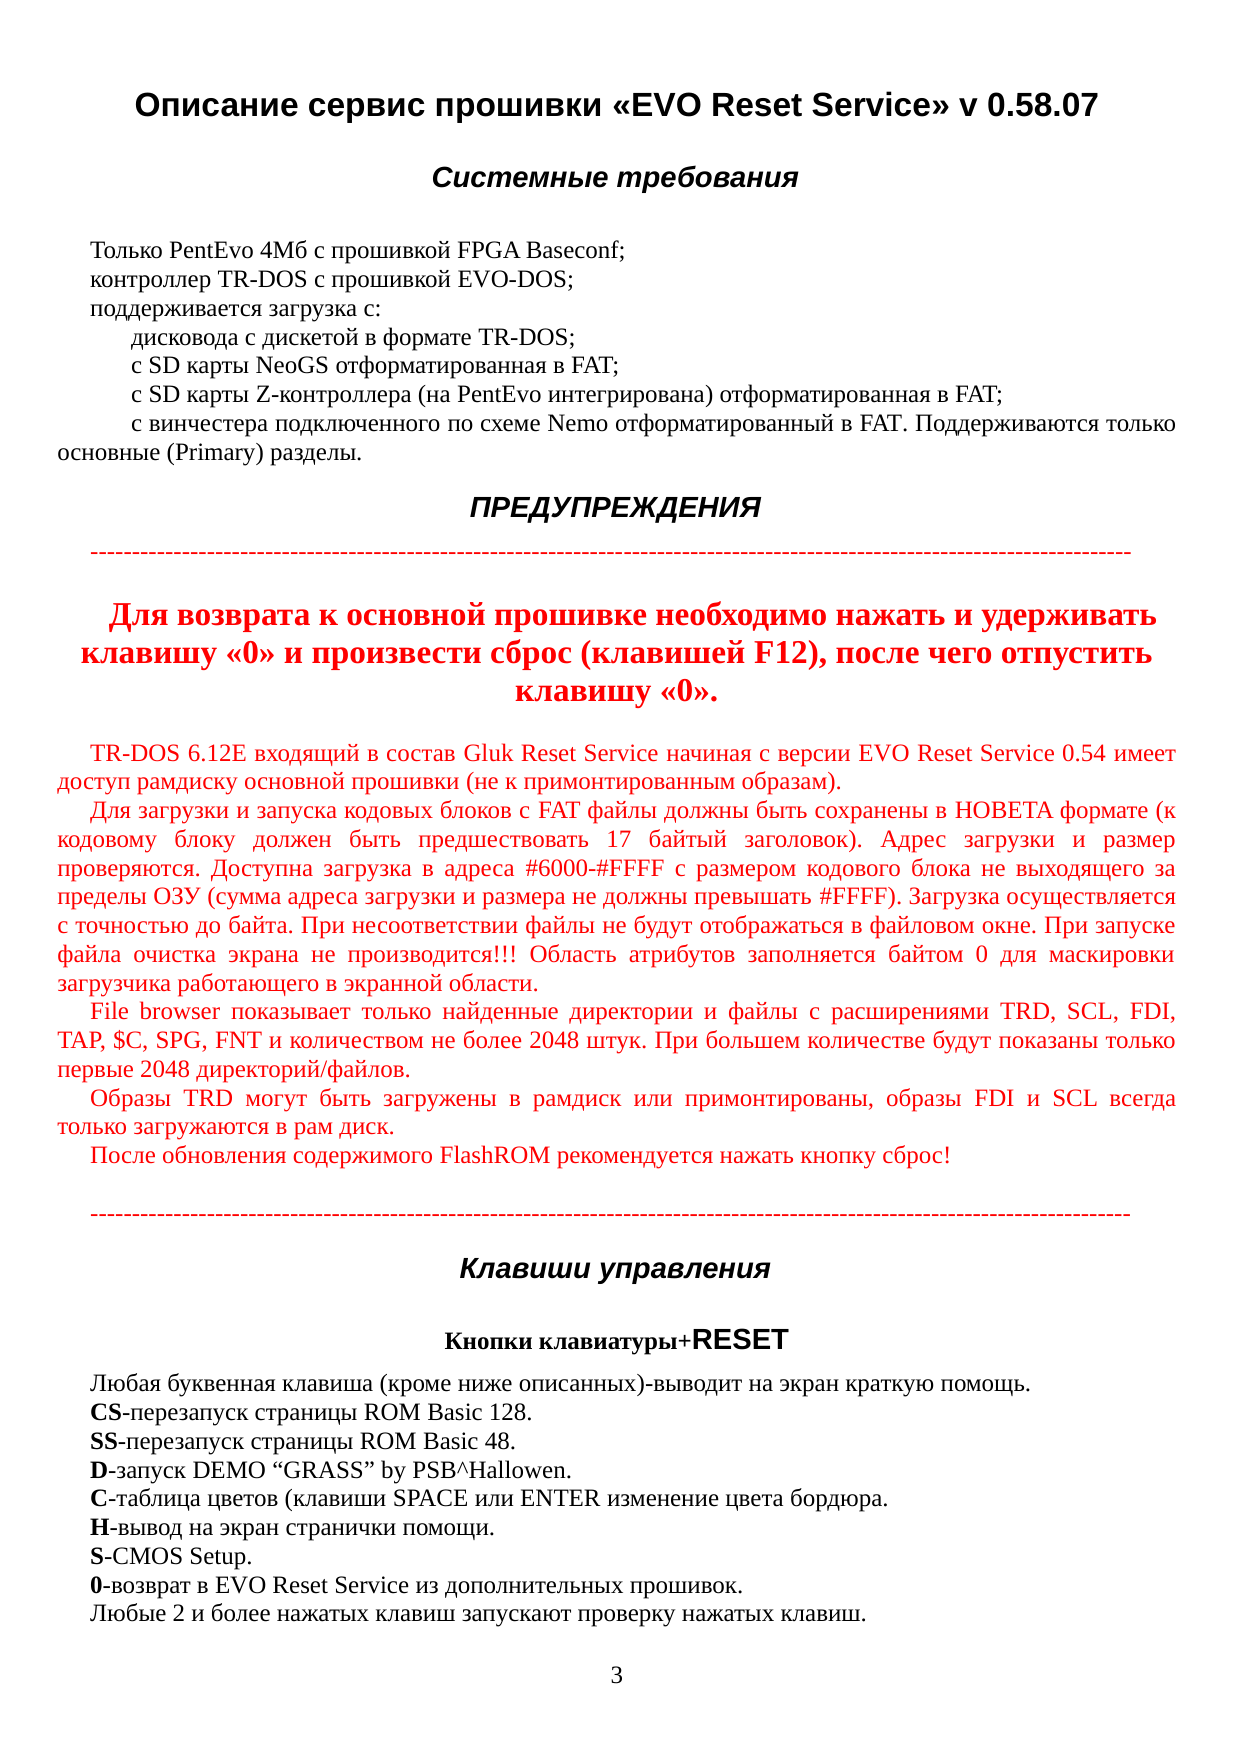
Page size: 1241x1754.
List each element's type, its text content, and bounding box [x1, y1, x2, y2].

text Образы TRD могут быть загружены в рамдиск или примонтированы, образы FDI и SCL всегда только загружаются в рам диск. [57, 1083, 1176, 1140]
subtitle Системные требования [57, 161, 1176, 194]
text Для возврата к основной прошивке необходимо нажать и удерживать клавишу «0» и произвести сброс (клавишей F12), после чего отпустить клавишу «0». [57, 594, 1176, 709]
text с SD карты Z-контроллера (на PentEvo интегрирована) отформатированная в FAT; [57, 379, 1176, 408]
text CS-перезапуск страницы ROM Basic 128. [57, 1397, 1176, 1426]
text SS-перезапуск страницы ROM Basic 48. [57, 1426, 1176, 1455]
text Любая буквенная клавиша (кроме ниже описанных)-выводит на экран краткую помощь. [57, 1368, 1176, 1397]
text поддерживается загрузка с: [57, 293, 1176, 322]
text D-запуск DEMO “GRASS” by PSB^Hallowen. [57, 1455, 1176, 1483]
subtitle Кнопки клавиатуры+RESET [57, 1322, 1176, 1356]
text S-CMOS Setup. [57, 1541, 1176, 1570]
text Только PentEvo 4Мб с прошивкой FPGA Baseconf; [57, 235, 1176, 264]
text H-вывод на экран странички помощи. [57, 1512, 1176, 1541]
text Любые 2 и более нажатых клавиш запускают проверку нажатых клавиш. [57, 1598, 1176, 1627]
subtitle Клавиши управления [57, 1251, 1176, 1285]
subtitle Описание сервис прошивки «EVO Reset Service» v 0.58.07 [57, 84, 1176, 123]
text дисковода с дискетой в формате TR-DOS; [57, 322, 1176, 350]
text File browser показывает только найденные директории и файлы c расширениями TRD, SCL, FDI, TAP, $C, SPG, FNT и количеством не более 2048 штук. При большем количестве будут показаны только первые 2048 директорий/файлов. [57, 996, 1176, 1083]
text TR-DOS 6.12E входящий в состав Gluk Reset Service начиная с версии EVO Reset Service 0.54 имеет доступ рамдиску основной прошивки (не к примонтированным образам). [57, 738, 1176, 795]
text c SD карты NeoGS отформатированная в FAT; [57, 350, 1176, 379]
text с винчестера подключенного по схеме Nemo отформатированный в FAT. Поддерживаются только основные (Primary) разделы. [57, 408, 1176, 465]
subtitle ПРЕДУПРЕЖДЕНИЯ [57, 490, 1176, 524]
text После обновления содержимого FlashROM рекомендуется нажать кнопку сброс! [57, 1140, 1176, 1169]
text Для загрузки и запуска кодовых блоков с FAT файлы должны быть сохранены в HOBETA формате (к кодовому блоку должен быть предшествовать 17 байтый заголовок). Адрес загрузки и размер проверяются. Доступна загрузка в адреса #6000-#FFFF с размером кодового блока не выходящего за пределы ОЗУ (сумма адреса загрузки и размера не должны превышать #FFFF). Загрузка осуществляется с точностью до байта. При несоответствии файлы не будут отображаться в файловом окне. При запуске файла очистка экрана не производится!!! Область атрибутов заполняется байтом 0 для маскировки загрузчика работающего в экранной области. [57, 795, 1176, 996]
text контроллер TR-DOS с прошивкой EVO-DOS; [57, 264, 1176, 293]
text 0-возврат в EVO Reset Service из дополнительных прошивок. [57, 1570, 1176, 1598]
text C-таблица цветов (клавиши SPACE или ENTER изменение цвета бордюра. [57, 1483, 1176, 1512]
text ----------------------------------------------------------------------------------------------------------------------------- [57, 1198, 1176, 1226]
text ----------------------------------------------------------------------------------------------------------------------------- [57, 536, 1176, 565]
